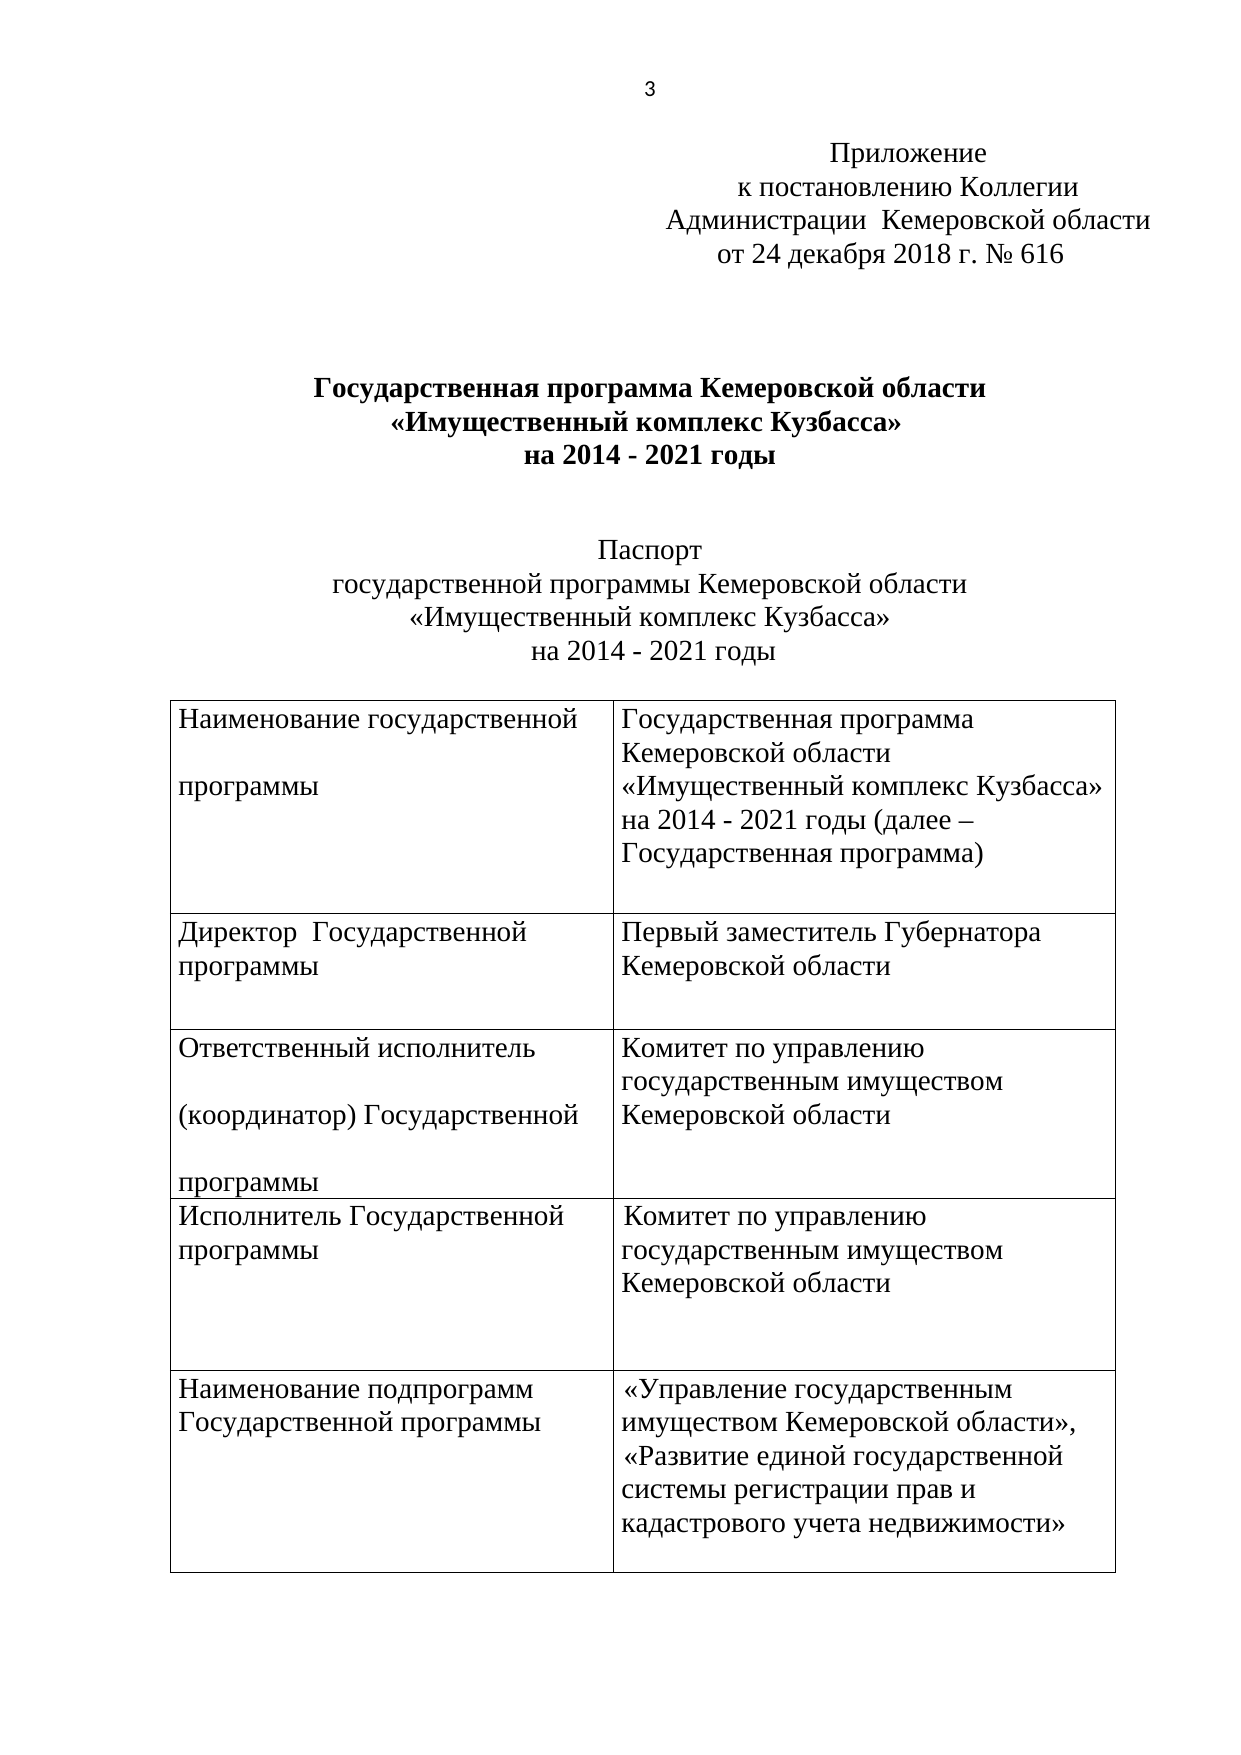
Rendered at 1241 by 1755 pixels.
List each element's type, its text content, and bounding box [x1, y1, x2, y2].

table_cell Первый заместитель Губернатора Кемеровской области [614, 914, 1115, 1029]
text к постановлению Коллегии [664, 169, 1152, 202]
table_cell Комитет по управлению государственным имуществом Кемеровской области [614, 1199, 1115, 1370]
table_cell Ответственный исполнитель (координатор) Государственной программы [171, 1030, 613, 1197]
text Администрации Кемеровской области [664, 202, 1152, 236]
text от 24 декабря 2018 г. № 616 [148, 236, 1152, 269]
table_cell Директор Государственной программы [171, 914, 613, 1029]
text государственной программы Кемеровской области [148, 566, 1152, 599]
text на 2014 - 2021 годы [148, 437, 1152, 471]
table_header Государственная программа Кемеровской области «Имущественный комплекс Кузбасса» на 2014 - 2021 годы (далее – Государственная программа) [614, 701, 1115, 913]
table_cell Наименование подпрограмм Государственной программы [171, 1371, 613, 1572]
text «Имущественный комплекс Кузбасса» [148, 404, 1152, 437]
text Паспорт [148, 532, 1152, 566]
text Государственная программа Кемеровской области [148, 370, 1152, 404]
table_header Наименование государственной программы [171, 701, 613, 913]
table_cell Комитет по управлению государственным имуществом Кемеровской области [614, 1030, 1115, 1197]
table_cell Исполнитель Государственной программы [171, 1199, 613, 1370]
text на 2014 - 2021 годы [148, 633, 1152, 667]
text Приложение [664, 135, 1152, 169]
text «Имущественный комплекс Кузбасса» [148, 599, 1152, 633]
table_cell «Управление государственным имуществом Кемеровской области», «Развитие единой государственной системы регистрации прав и кадастрового учета недвижимости» [614, 1371, 1115, 1572]
